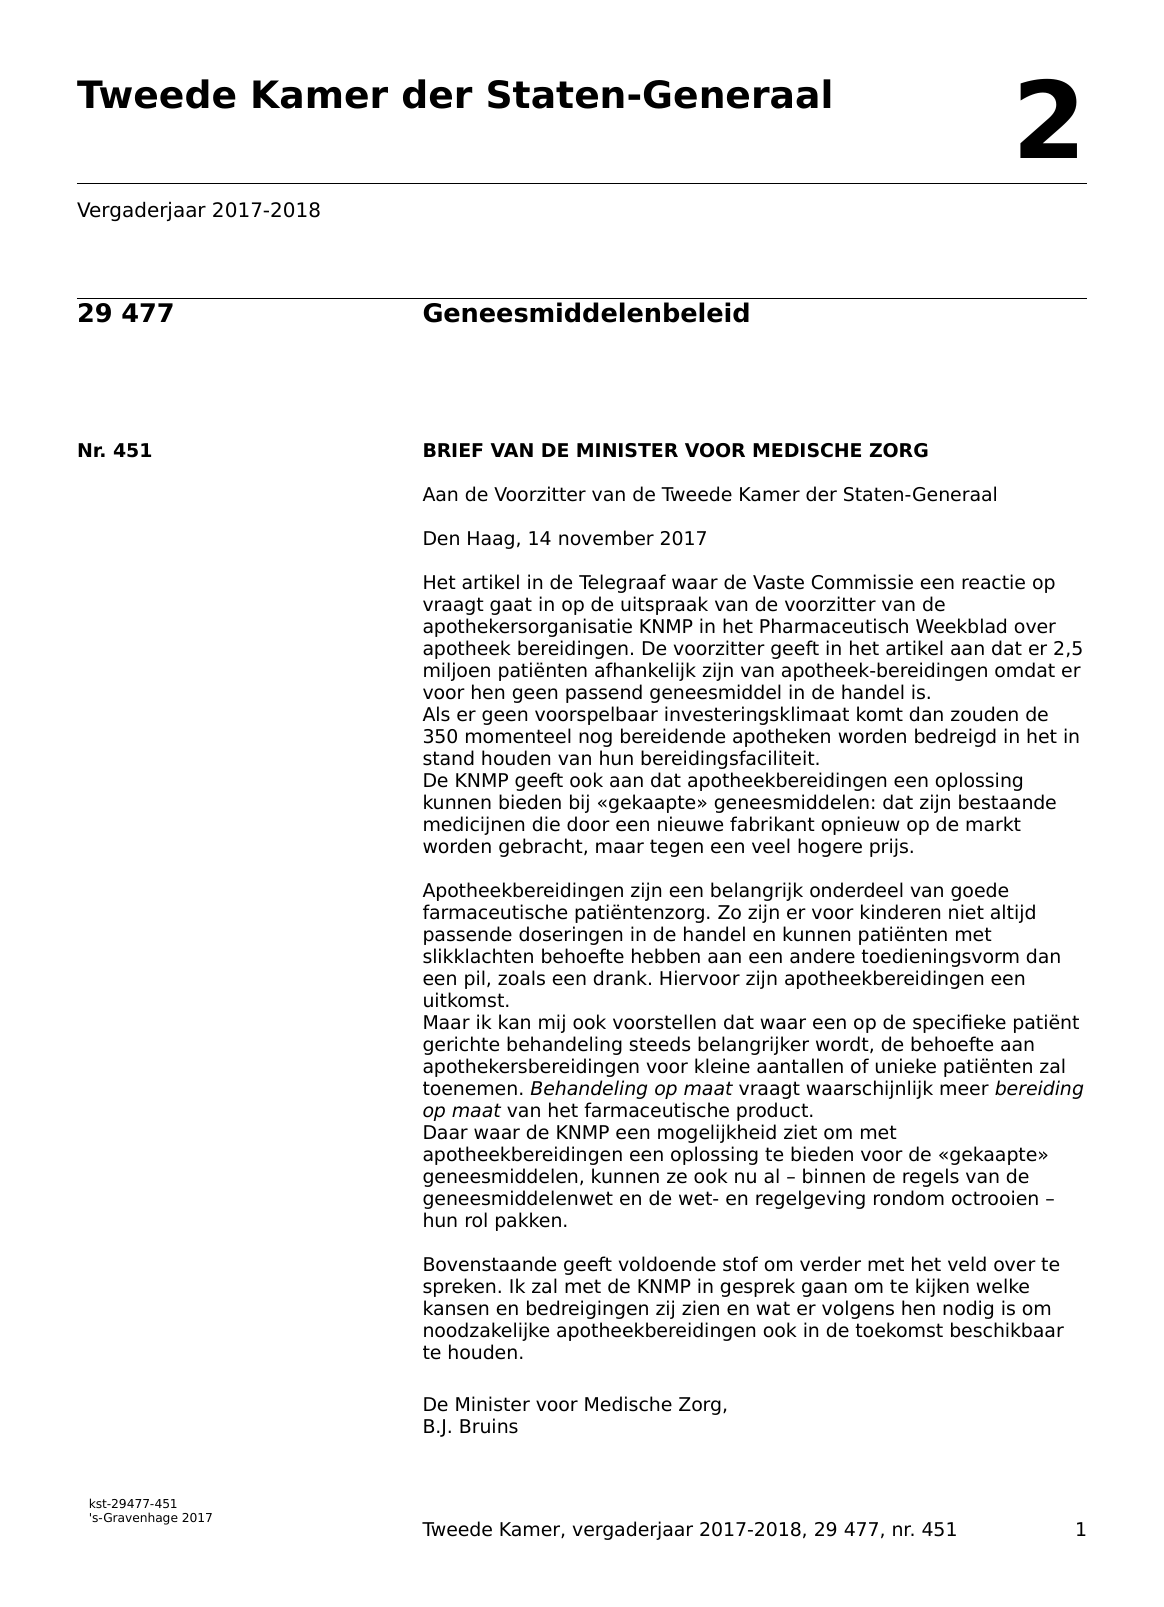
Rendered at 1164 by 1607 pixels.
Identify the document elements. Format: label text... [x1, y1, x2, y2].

text Daar waar de KNMP een mogelijkheid ziet om met apotheekbereidingen een oplossing te bieden voor de «gekaapte» geneesmiddelen, kunnen ze ook nu al – binnen de regels van de geneesmiddelenwet en de wet- en regelgeving rondom octrooien – hun rol pakken. [422, 1122, 1087, 1232]
text kst-29477-451 [88, 1497, 323, 1511]
subtitle Nr. 451 BRIEF VAN DE MINISTER VOOR MEDISCHE ZORG [77, 440, 1087, 462]
text Apotheekbereidingen zijn een belangrijk onderdeel van goede farmaceutische patiëntenzorg. Zo zijn er voor kinderen niet altijd passende doseringen in de handel en kunnen patiënten met slikklachten behoefte hebben aan een andere toedieningsvorm dan een pil, zoals een drank. Hiervoor zijn apotheekbereidingen een uitkomst. [422, 880, 1087, 1012]
text Den Haag, 14 november 2017 [422, 528, 1087, 550]
text Maar ik kan mij ook voorstellen dat waar een op de specifieke patiënt gerichte behandeling steeds belangrijker wordt, de behoefte aan apothekersbereidingen voor kleine aantallen of unieke patiënten zal toenemen. Behandeling op maat vraagt waarschijnlijk meer bereiding op maat van het farmaceutische product. [422, 1012, 1087, 1122]
subtitle 29 477 Geneesmiddelenbeleid [77, 299, 1087, 329]
table_cell Vergaderjaar 2017-2018 [77, 184, 1087, 298]
text Als er geen voorspelbaar investeringsklimaat komt dan zouden de 350 momenteel nog bereidende apotheken worden bedreigd in het in stand houden van hun bereidingsfaciliteit. [422, 704, 1087, 770]
text Aan de Voorzitter van de Tweede Kamer der Staten-Generaal [422, 484, 1087, 506]
table_header Tweede Kamer der Staten-Generaal [77, 59, 886, 183]
text De Minister voor Medische Zorg, B.J. Bruins [422, 1394, 1087, 1438]
text De KNMP geeft ook aan dat apotheekbereidingen een oplossing kunnen bieden bij «gekaapte» geneesmiddelen: dat zijn bestaande medicijnen die door een nieuwe fabrikant opnieuw op de markt worden gebracht, maar tegen een veel hogere prijs. [422, 770, 1087, 858]
table_header 2 [886, 59, 1087, 183]
text Bovenstaande geeft voldoende stof om verder met het veld over te spreken. Ik zal met de KNMP in gesprek gaan om te kijken welke kansen en bedreigingen zij zien en wat er volgens hen nodig is om noodzakelijke apotheekbereidingen ook in de toekomst beschikbaar te houden. [422, 1254, 1087, 1364]
text 's-Gravenhage 2017 [88, 1511, 323, 1525]
text Het artikel in de Telegraaf waar de Vaste Commissie een reactie op vraagt gaat in op de uitspraak van de voorzitter van de apothekersorganisatie KNMP in het Pharmaceutisch Weekblad over apotheek bereidingen. De voorzitter geeft in het artikel aan dat er 2,5 miljoen patiënten afhankelijk zijn van apotheek-bereidingen omdat er voor hen geen passend geneesmiddel in de handel is. [422, 572, 1087, 704]
